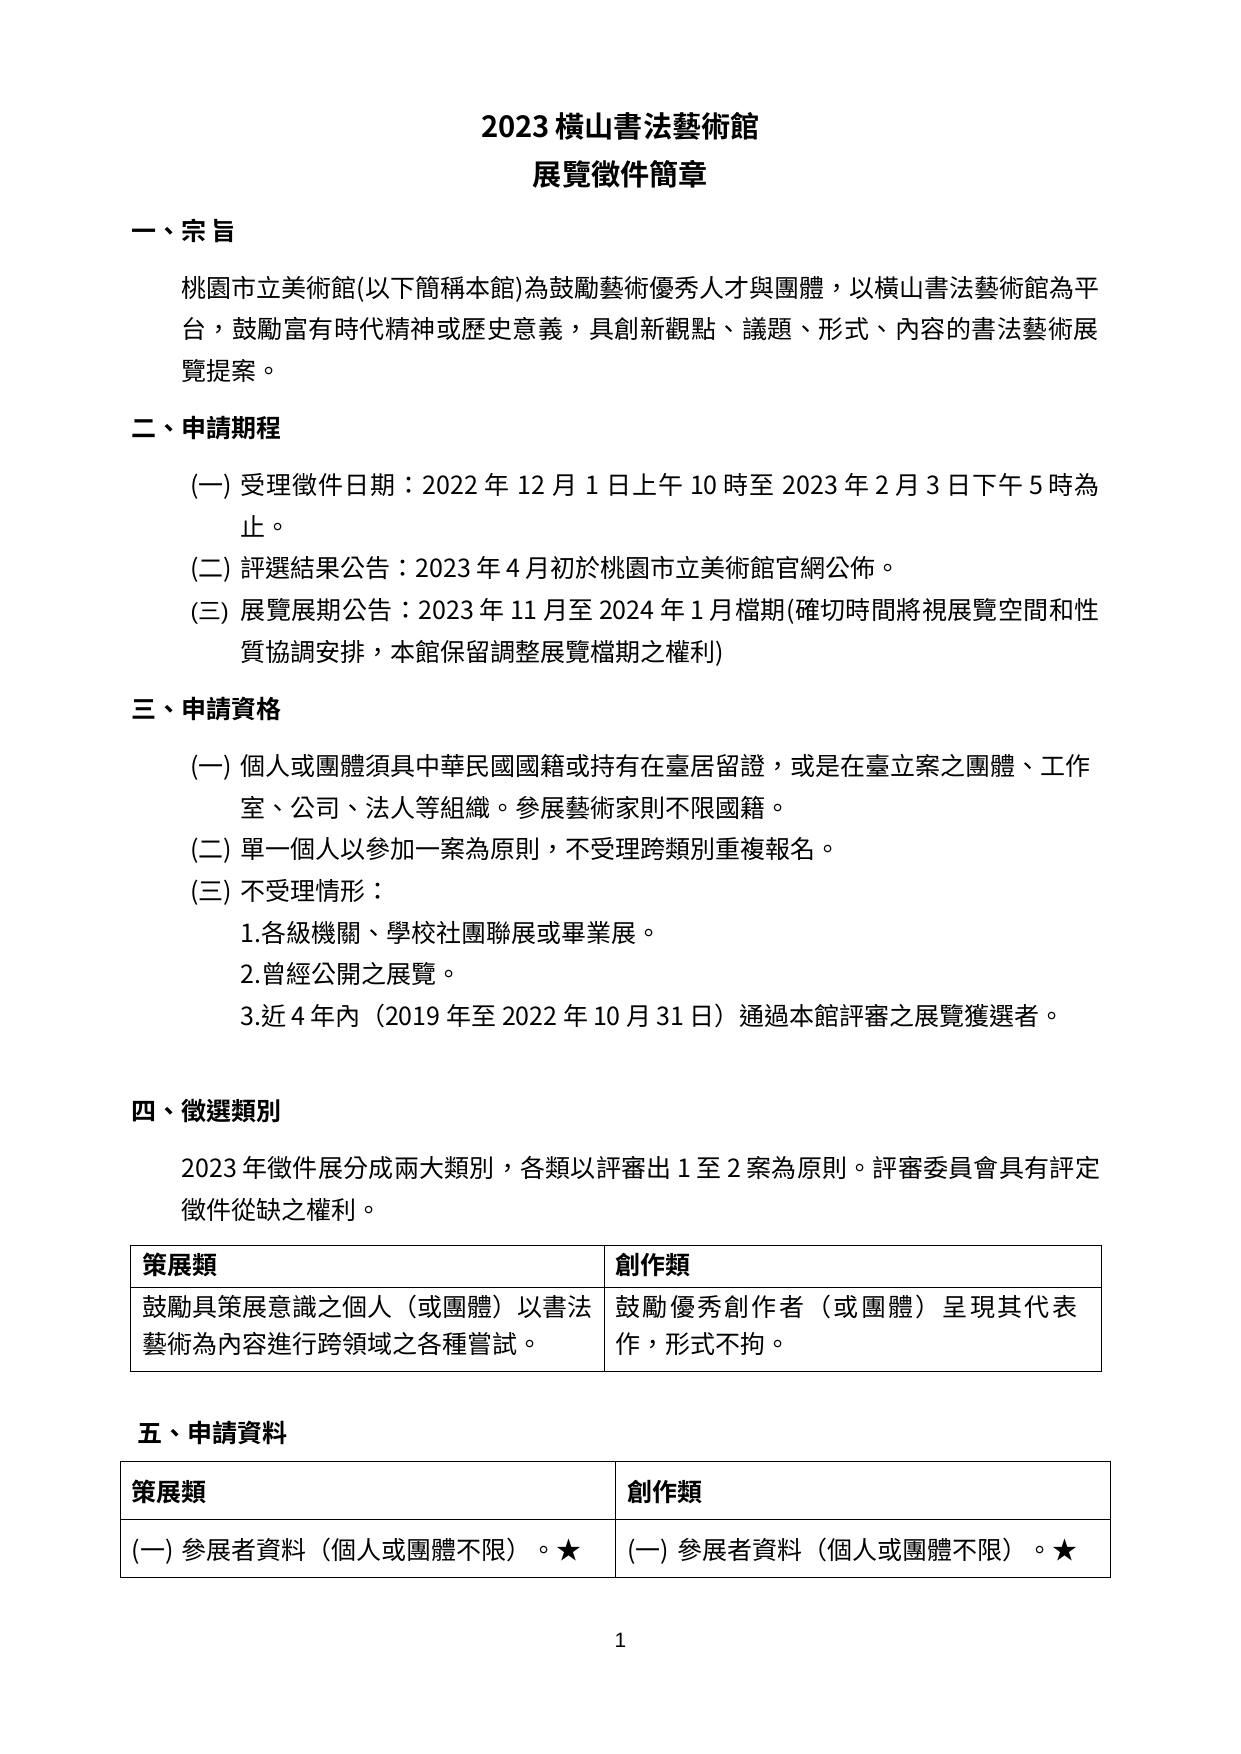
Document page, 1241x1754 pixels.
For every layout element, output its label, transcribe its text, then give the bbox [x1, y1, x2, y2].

table_cell 鼓勵優秀創作者（或團體）呈現其代表作，形式不拘。 [605, 1288, 1101, 1371]
table_cell 三、申請資格 [120, 679, 1111, 736]
table_cell 受理徵件日期：2022年 12 月 1 日上午10時至 2023年2月3日下午5時為止。 評選結果公告：2023年4月初於桃園市立美術館官網公佈。 展覽展期公告：2023年11月至2024年1月檔期(確切時間將視展覽空間和性質協調安排，本館保留調整展覽檔期之權利) [120, 455, 1111, 679]
table_header 策展類 [131, 1246, 604, 1287]
table_cell 2023年徵件展分成兩大類別，各類以評審出1至2案為原則。評審委員會具有評定徵件從缺之權利。 五、申請資料 [120, 1139, 1111, 1461]
table_cell 鼓勵具策展意識之個人（或團體）以書法藝術為內容進行跨領域之各種嘗試。 [131, 1288, 604, 1371]
table_cell 二、申請期程 [120, 398, 1111, 455]
text 展覽徵件簡章 [150, 152, 1090, 194]
table_cell 創作類 [616, 1462, 1110, 1519]
table_cell 四、徵選類別 [120, 1081, 1111, 1138]
table_cell 策展類 [121, 1462, 615, 1519]
table_header 一、宗 旨 [120, 201, 1111, 258]
table_cell 參展者資料（個人或團體不限）。★ 策展人學／經歷 (含過往策展實績、獲獎紀錄、專業背景等) 。 策展論述：以中文1,500-3,000 字為原則。 展覽作品資料表。★ 展覽主視覺提案 。 展場設計圖。 教育推廣活動規畫。 經費預算及分項明細。★ 工作期程。 參展人同意書。★ 切結書及個資聲明。★ [121, 1520, 615, 1577]
table_header 創作類 [605, 1246, 1101, 1287]
table_cell 個人或團體須具中華民國國籍或持有在臺居留證，或是在臺立案之團體、工作室、公司、法人等組織。參展藝術家則不限國籍。 單一個人以參加一案為原則，不受理跨類別重複報名。 不受理情形： 1.各級機關、學校社團聯展或畢業展。 2.曾經公開之展覽。 3.近4年內（2019 年至 2022 年10 月31日）通過本館評審之展覽獲選者。 [120, 736, 1111, 1081]
table_cell 桃園市立美術館(以下簡稱本館)為鼓勵藝術優秀人才與團體，以橫山書法藝術館為平台，鼓勵富有時代精神或歷史意義，具創新觀點、議題、形式、內容的書法藝術展覽提案。 [120, 258, 1111, 398]
text 2023橫山書法藝術館 [150, 103, 1090, 146]
table_cell 參展者資料（個人或團體不限）。★ 創作／展覽論述：以中文 500-1,500 字為原則。 展覽作品資料表。★ 展場設計圖。 工作期程。 參展人同意書。★ 切結書及個資聲明。★ [616, 1520, 1110, 1577]
